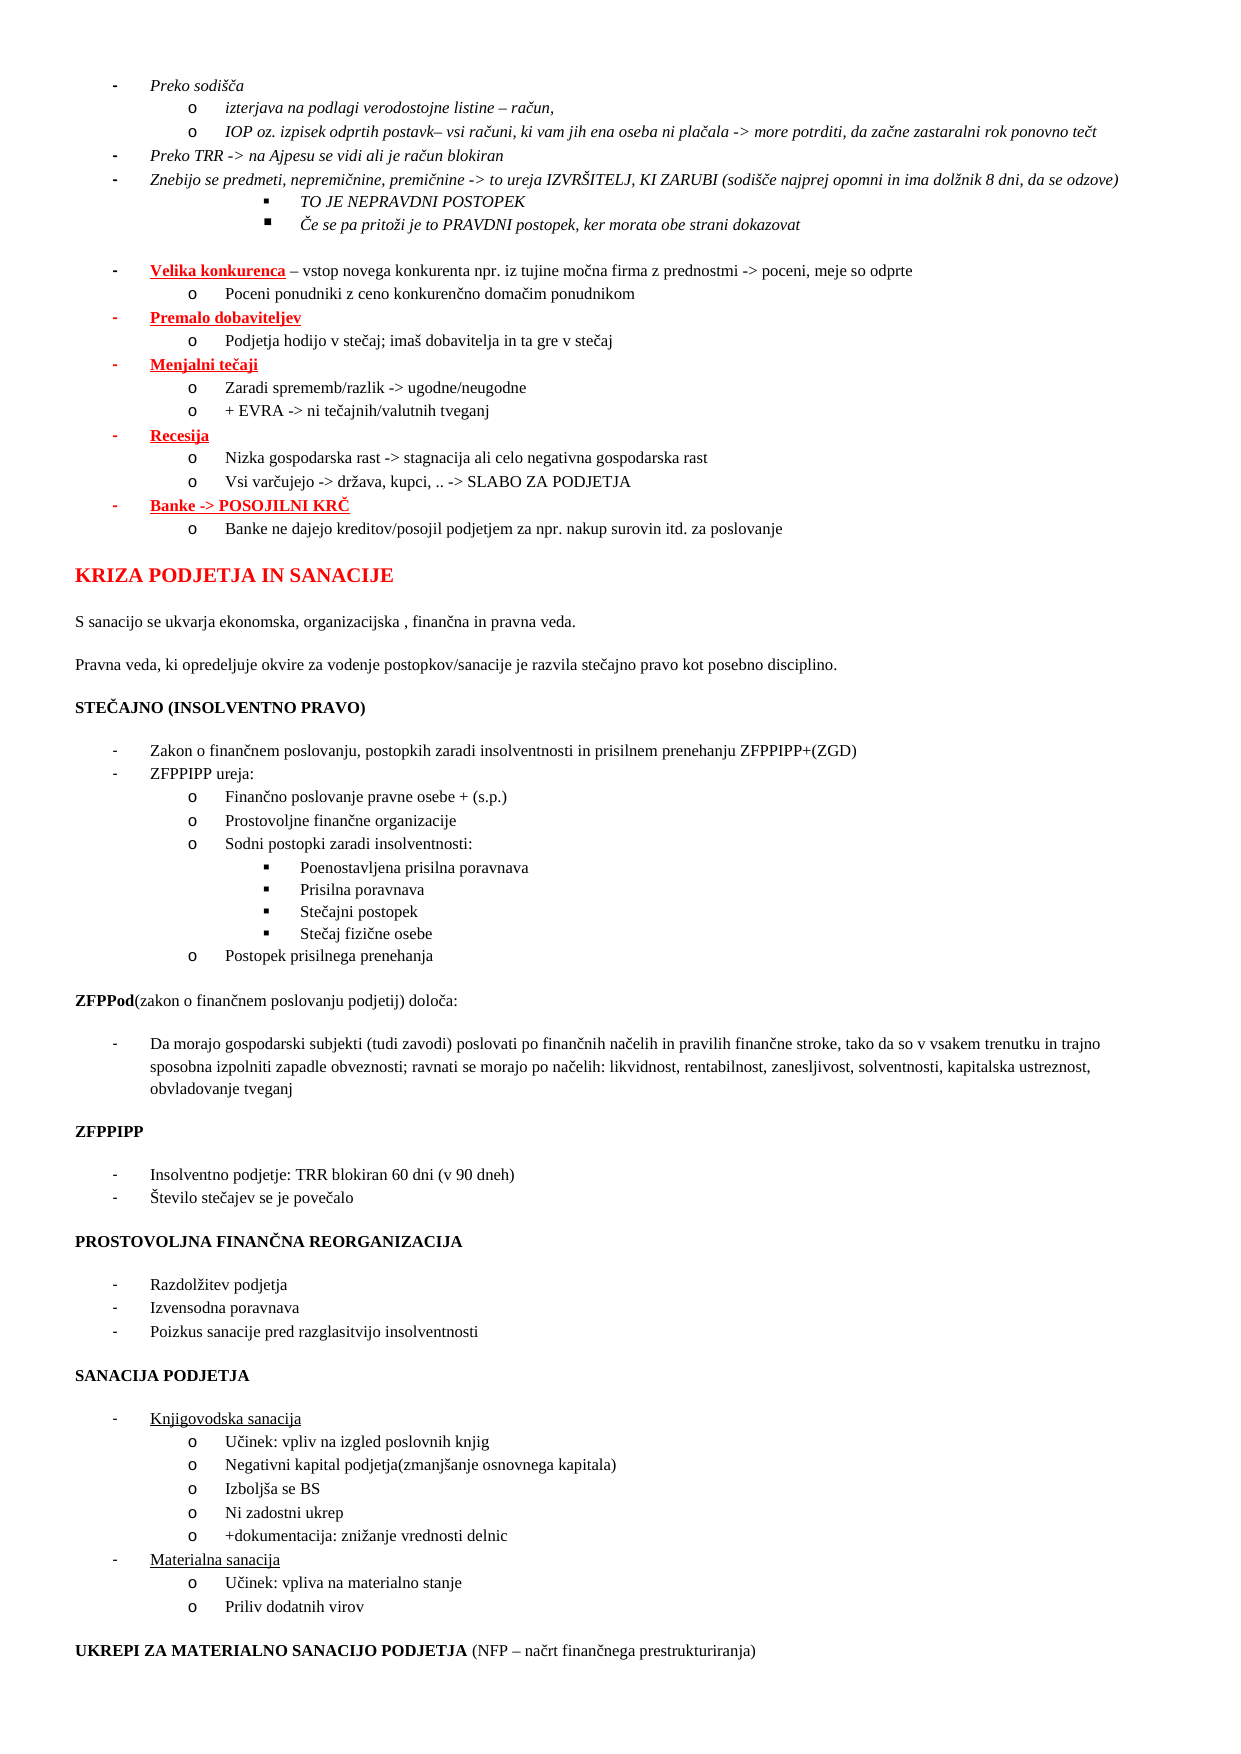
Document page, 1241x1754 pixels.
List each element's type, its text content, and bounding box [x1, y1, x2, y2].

list Premalo dobaviteljev [112, 307, 1165, 328]
text ZFPPIPP [75, 1121, 1165, 1141]
text STEČAJNO (INSOLVENTNO PRAVO) [75, 697, 1165, 717]
text S sanacijo se ukvarja ekonomska, organizacijska , finančna in pravna veda. [75, 612, 1165, 631]
list Prisilna poravnava [262, 880, 1165, 899]
list Finančno poslovanje pravne osebe + (s.p.) [187, 787, 1165, 807]
text KRIZA PODJETJA IN SANACIJE [75, 563, 1165, 587]
list Preko TRR -> na Ajpesu se vidi ali je račun blokiran [112, 146, 1165, 166]
list Izvensodna poravnava [112, 1298, 1165, 1318]
list Razdolžitev podjetja [112, 1274, 1165, 1295]
text PROSTOVOLJNA FINANČNA REORGANIZACIJA [75, 1232, 1165, 1251]
list Velika konkurenca – vstop novega konkurenta npr. iz tujine močna firma z prednostmi -> poceni, meje so odprte [112, 260, 1165, 281]
list ZFPPIPP ureja: [112, 763, 1165, 784]
list Nizka gospodarska rast -> stagnacija ali celo negativna gospodarska rast [187, 448, 1165, 469]
list Banke ne dajejo kreditov/posojil podjetjem za npr. nakup surovin itd. za poslovanje [187, 519, 1165, 539]
list Učinek: vpliv na izgled poslovnih knjig [187, 1431, 1165, 1452]
list TO JE NEPRAVDNI POSTOPEK [262, 192, 1165, 212]
text UKREPI ZA MATERIALNO SANACIJO PODJETJA (NFP – načrt finančnega prestrukturiranja) [75, 1641, 1165, 1660]
list Sodni postopki zaradi insolventnosti: [187, 834, 1165, 855]
list Da morajo gospodarski subjekti (tudi zavodi) poslovati po finančnih načelih in pravilih finančne stroke, tako da so v vsakem trenutku in trajno sposobna izpolniti zapadle obveznosti; ravnati se morajo po načelih: likvidnost, rentabilnost, zanesljivost, solventnosti, kapitalska ustreznost, obvladovanje tveganj [112, 1033, 1165, 1098]
list Materialna sanacija [112, 1550, 1165, 1570]
list IOP oz. izpisek odprtih postavk– vsi računi, ki vam jih ena oseba ni plačala -> more potrditi, da začne zastaralni rok ponovno tečt [187, 122, 1165, 143]
list Poizkus sanacije pred razglasitvijo insolventnosti [112, 1321, 1165, 1341]
list Banke -> POSOJILNI KRČ [112, 496, 1165, 516]
list Ni zadostni ukrep [187, 1502, 1165, 1523]
list Insolventno podjetje: TRR blokiran 60 dni (v 90 dneh) [112, 1164, 1165, 1184]
list Učinek: vpliva na materialno stanje [187, 1573, 1165, 1594]
list Postopek prisilnega prenehanja [187, 946, 1165, 967]
list Znebijo se predmeti, nepremičnine, premičnine -> to ureja IZVRŠITELJ, KI ZARUBI (sodišče najprej opomni in ima dolžnik 8 dni, da se odzove) [112, 169, 1165, 189]
list Poenostavljena prisilna poravnava [262, 858, 1165, 877]
list Zaradi sprememb/razlik -> ugodne/neugodne [187, 378, 1165, 398]
list Negativni kapital podjetja(zmanjšanje osnovnega kapitala) [187, 1455, 1165, 1476]
list izterjava na podlagi verodostojne listine – račun, [187, 98, 1165, 119]
list Izboljša se BS [187, 1479, 1165, 1499]
list Če se pa pritoži je to PRAVDNI postopek, ker morata obe strani dokazovat [262, 214, 1165, 235]
text ZFPPod(zakon o finančnem poslovanju podjetij) določa: [75, 991, 1165, 1010]
list Menjalni tečaji [112, 354, 1165, 374]
text SANACIJA PODJETJA [75, 1365, 1165, 1384]
list +dokumentacija: znižanje vrednosti delnic [187, 1526, 1165, 1547]
list Poceni ponudniki z ceno konkurenčno domačim ponudnikom [187, 284, 1165, 304]
list Knjigovodska sanacija [112, 1408, 1165, 1428]
list Priliv dodatnih virov [187, 1597, 1165, 1617]
list Recesija [112, 425, 1165, 445]
list Stečajni postopek [262, 902, 1165, 921]
text Pravna veda, ki opredeljuje okvire za vodenje postopkov/sanacije je razvila stečajno pravo kot posebno disciplino. [75, 654, 1165, 674]
list Število stečajev se je povečalo [112, 1187, 1165, 1208]
list Preko sodišča [112, 75, 1165, 95]
list + EVRA -> ni tečajnih/valutnih tveganj [187, 401, 1165, 422]
list Prostovoljne finančne organizacije [187, 811, 1165, 831]
list Stečaj fizične osebe [262, 924, 1165, 943]
list Zakon o finančnem poslovanju, postopkih zaradi insolventnosti in prisilnem prenehanju ZFPPIPP+(ZGD) [112, 740, 1165, 761]
list Vsi varčujejo -> država, kupci, .. -> SLABO ZA PODJETJA [187, 472, 1165, 492]
list Podjetja hodijo v stečaj; imaš dobavitelja in ta gre v stečaj [187, 331, 1165, 351]
